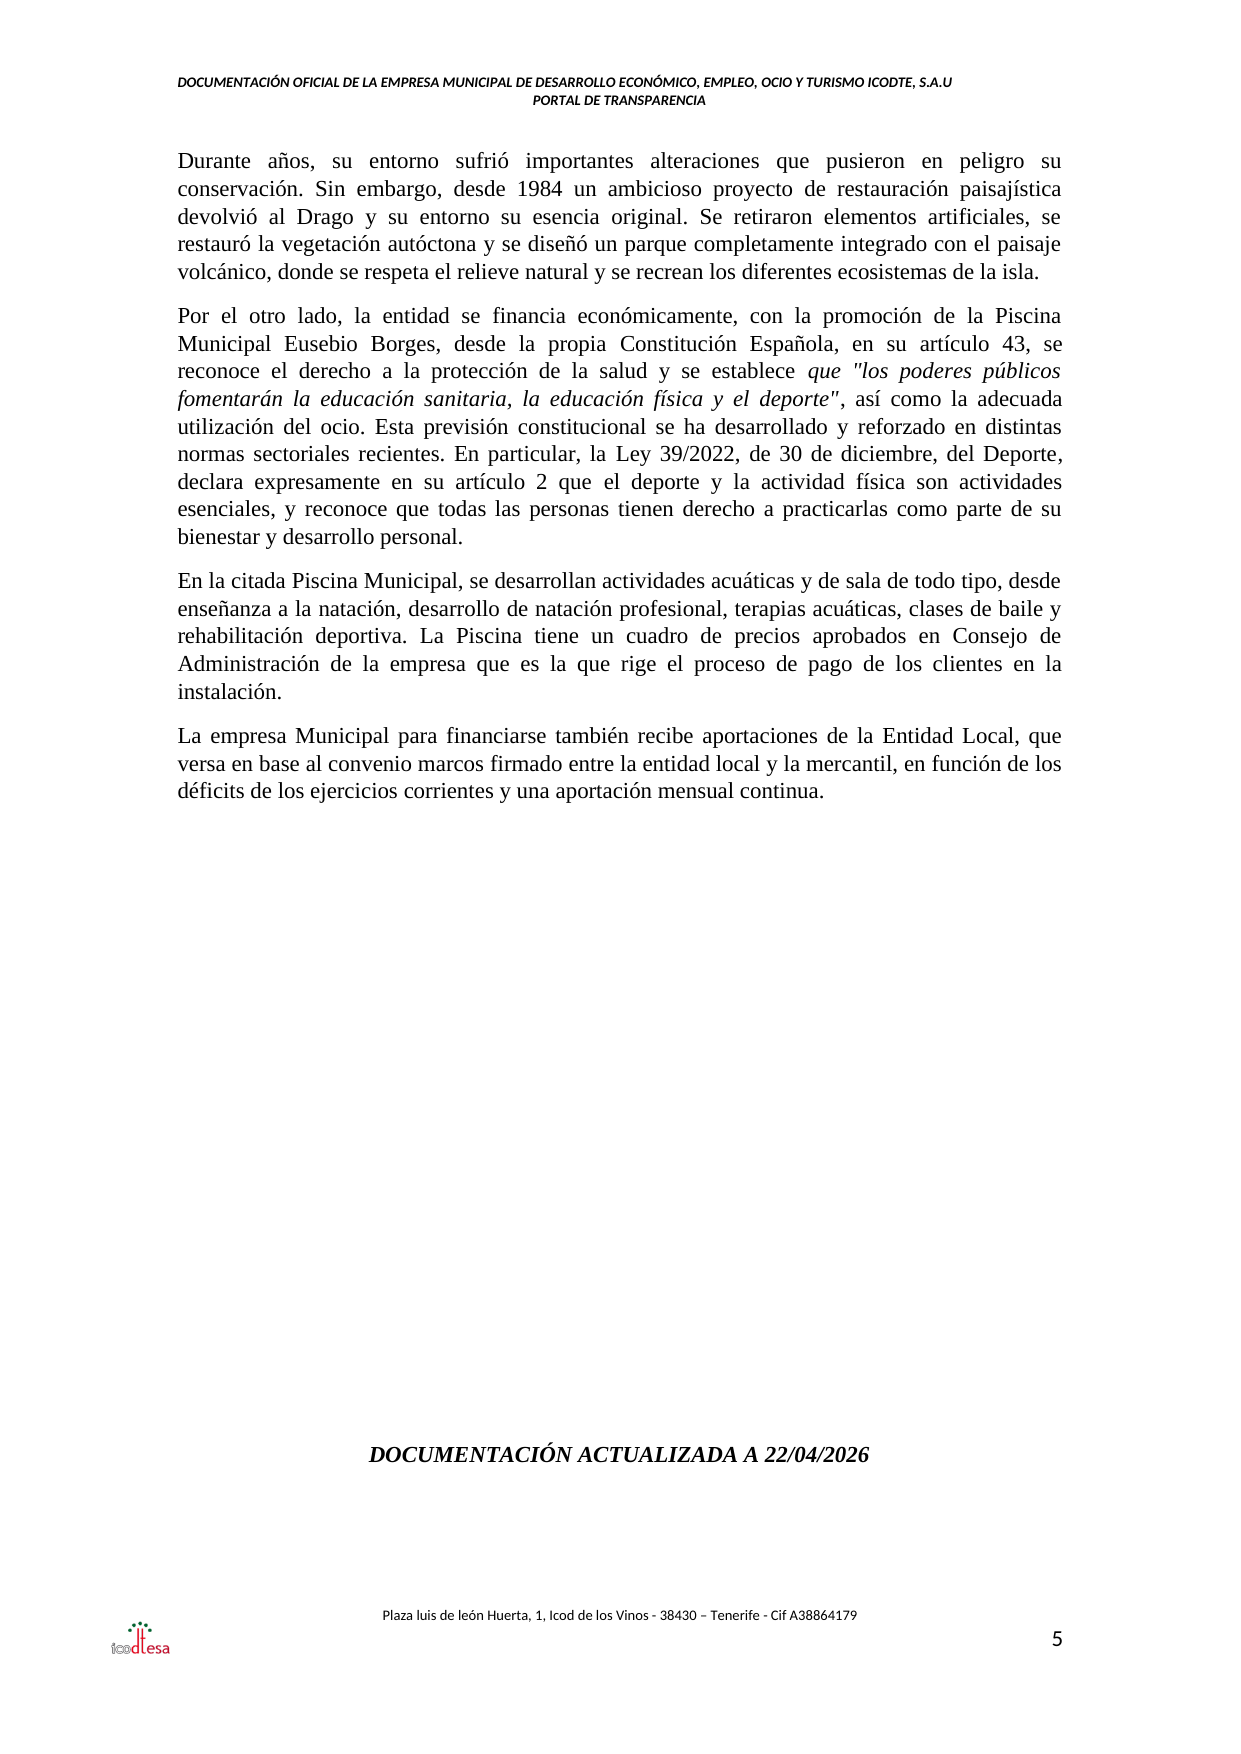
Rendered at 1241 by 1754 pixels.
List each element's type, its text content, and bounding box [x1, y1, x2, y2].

text Durante años, su entorno sufrió importantes alteraciones que pusieron en peligro su conservación. Sin embargo, desde 1984 un ambicioso proyecto de restauración paisajística devolvió al Drago y su entorno su esencia original. Se retiraron elementos artificiales, se restauró la vegetación autóctona y se diseñó un parque completamente integrado con el paisaje volcánico, donde se respeta el relieve natural y se recrean los diferentes ecosistemas de la isla. [177, 148, 1063, 284]
text La empresa Municipal para financiarse también recibe aportaciones de la Entidad Local, que versa en base al convenio marcos firmado entre la entidad local y la mercantil, en función de los déficits de los ejercicios corrientes y una aportación mensual continua. [177, 722, 1063, 804]
text En la citada Piscina Municipal, se desarrollan actividades acuáticas y de sala de todo tipo, desde enseñanza a la natación, desarrollo de natación profesional, terapias acuáticas, clases de baile y rehabilitación deportiva. La Piscina tiene un cuadro de precios aprobados en Consejo de Administración de la empresa que es la que rige el proceso de pago de los clientes en la instalación. [177, 567, 1063, 704]
text Por el otro lado, la entidad se financia económicamente, con la promoción de la Piscina Municipal Eusebio Borges, desde la propia Constitución Española, en su artículo 43, se reconoce el derecho a la protección de la salud y se establece que "los poderes públicos fomentarán la educación sanitaria, la educación física y el deporte", así como la adecuada utilización del ocio. Esta previsión constitucional se ha desarrollado y reforzado en distintas normas sectoriales recientes. En particular, la Ley 39/2022, de 30 de diciembre, del Deporte, declara expresamente en su artículo 2 que el deporte y la actividad física son actividades esenciales, y reconoce que todas las personas tienen derecho a practicarlas como parte de su bienestar y desarrollo personal. [177, 302, 1063, 549]
text DOCUMENTACIÓN ACTUALIZADA A 22/04/2026 [177, 1441, 1063, 1468]
